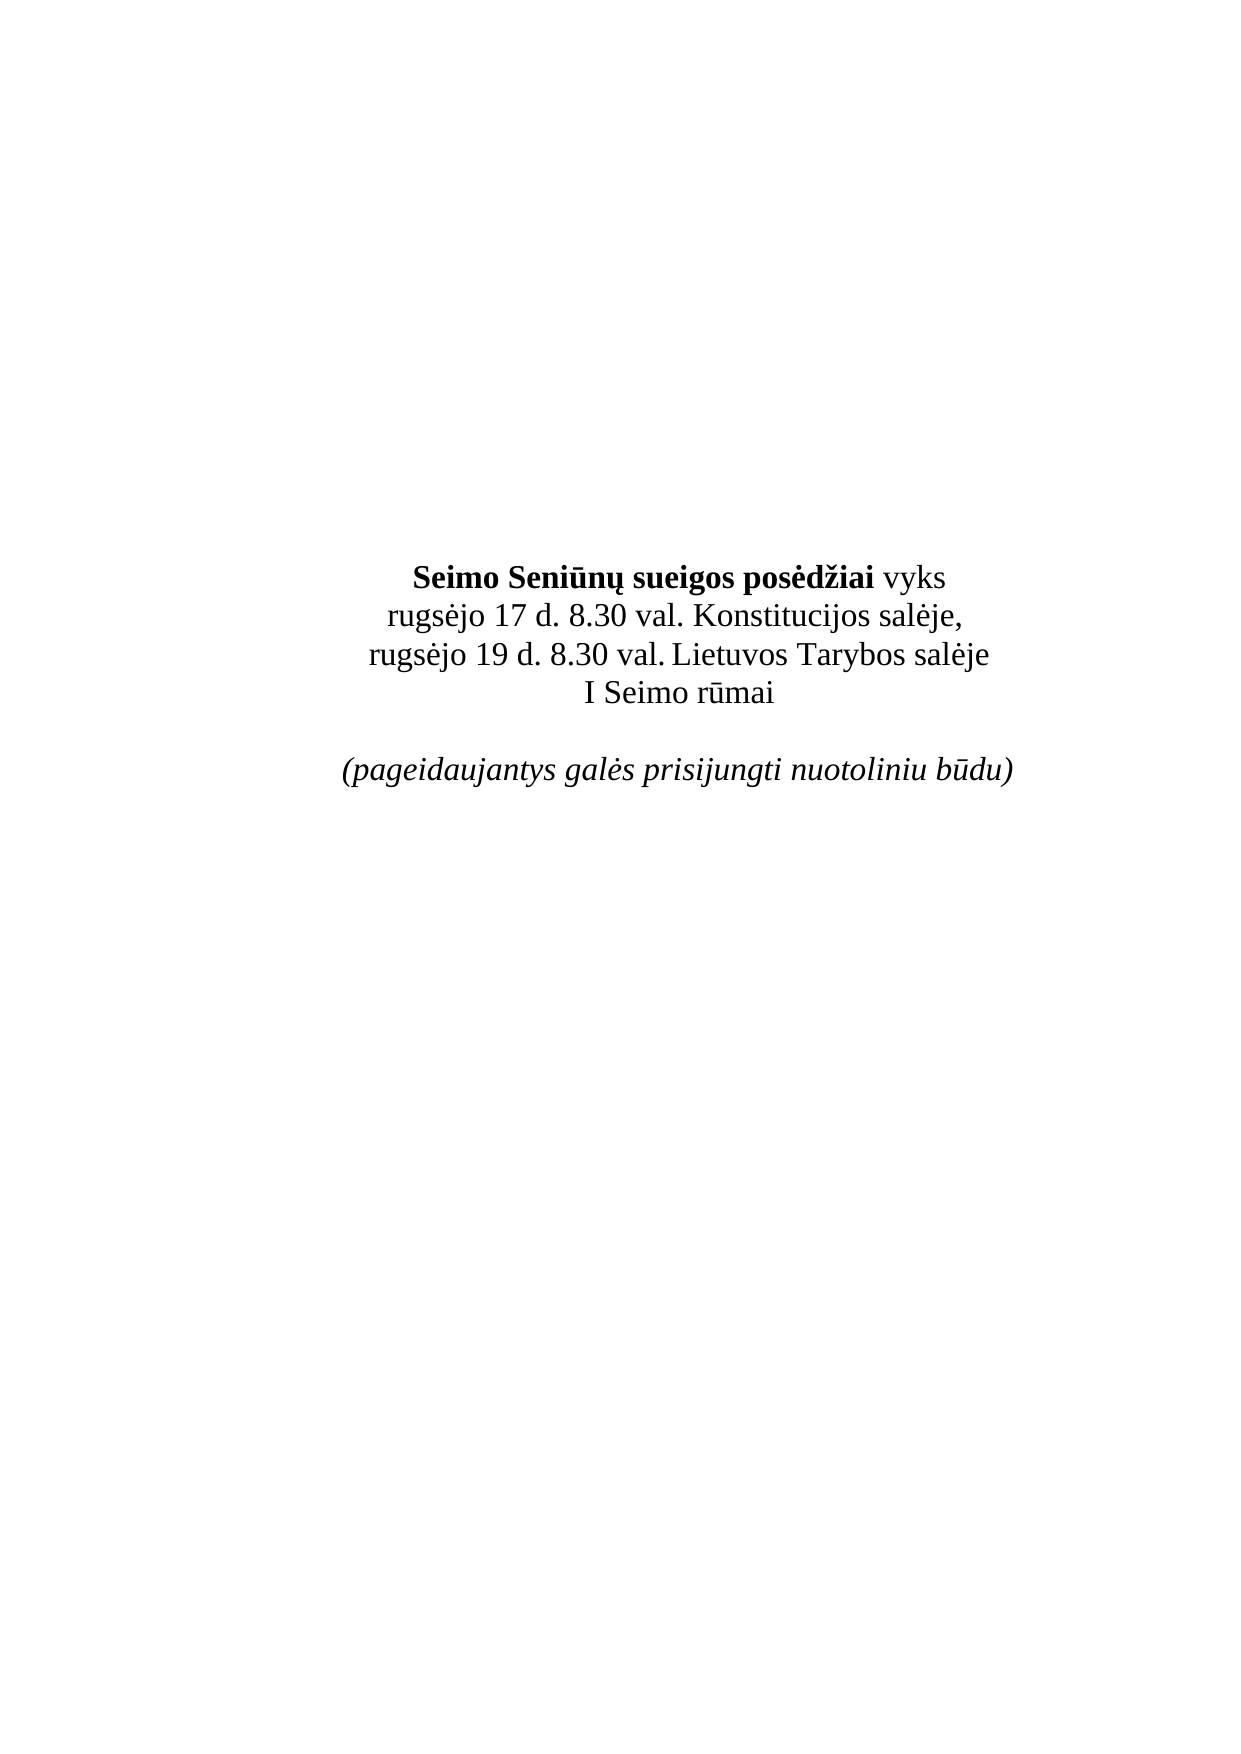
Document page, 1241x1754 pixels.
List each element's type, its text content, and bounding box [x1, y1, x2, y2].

text I Seimo rūmai [177, 672, 1181, 711]
text rugsėjo 19 d. 8.30 val. Lietuvos Tarybos salėje [177, 634, 1181, 672]
text Seimo Seniūnų sueigos posėdžiai vyks rugsėjo 17 d. 8.30 val. Konstitucijos salėje, [177, 557, 1181, 634]
text (pageidaujantys galės prisijungti nuotoliniu būdu) [177, 749, 1181, 787]
